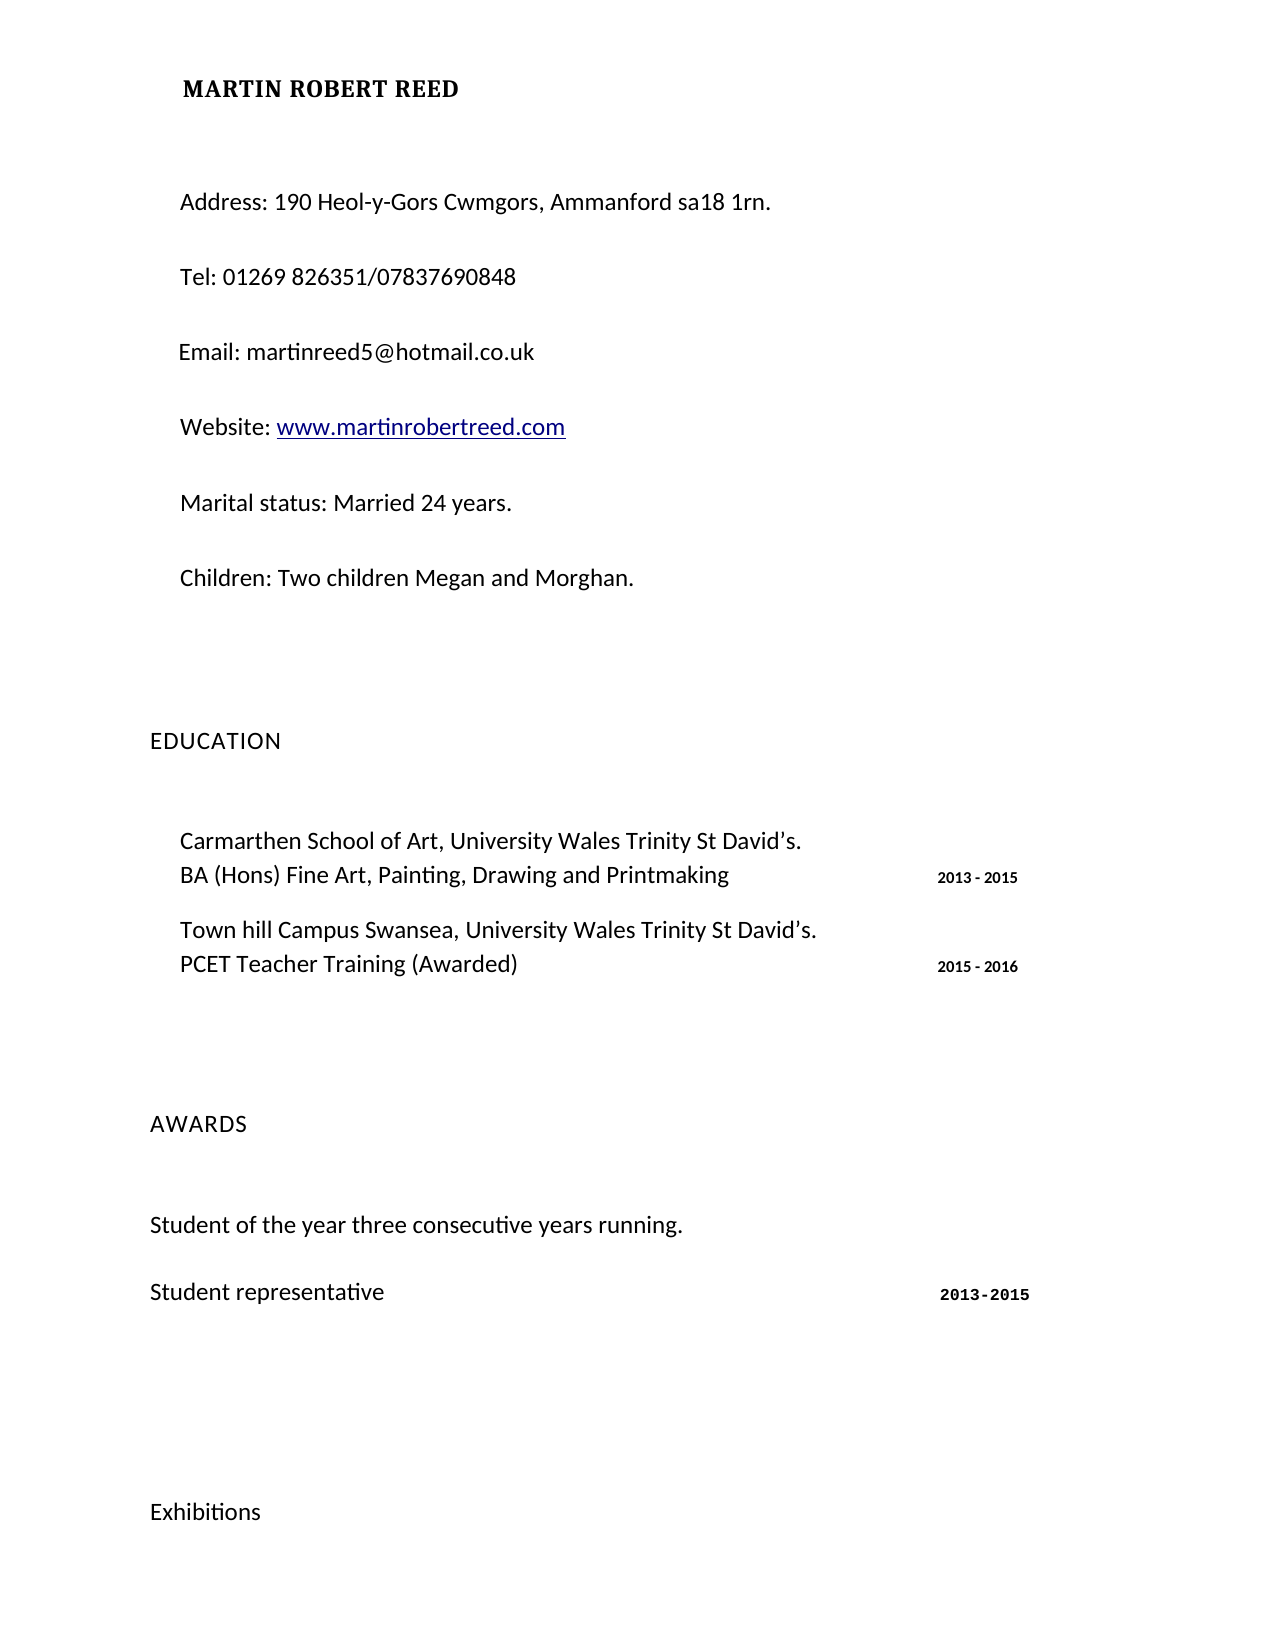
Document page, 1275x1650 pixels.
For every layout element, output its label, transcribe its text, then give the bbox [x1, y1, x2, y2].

text Carmarthen School of Art, University Wales Trinity St David’s. [180, 825, 1162, 856]
subtitle AWARDS [150, 1108, 1162, 1139]
text Marital status: Married 24 years. [180, 487, 1162, 517]
text Address: 190 Heol-y-Gors Cwmgors, Ammanford sa18 1rn. [180, 186, 1162, 216]
text Student representative 2013-2015 [150, 1276, 1162, 1308]
text Children: Two children Megan and Morghan. [180, 562, 1162, 592]
title PCET Teacher Training (Awarded) 2015 - 2016 [180, 948, 1162, 979]
text Martin Robert Reed [150, 75, 1162, 104]
text Tel: 01269 826351/07837690848 [180, 261, 1162, 292]
text 2016 [150, 1395, 1162, 1429]
subtitle EDUCATION [150, 725, 1162, 755]
text Email: martinreed5@hotmail.co.uk [150, 336, 1162, 367]
text Town hill Campus Swansea, University Wales Trinity St David’s. [180, 915, 1162, 945]
title BA (Hons) Fine Art, Painting, Drawing and Printmaking 2013 - 2015 [180, 859, 1162, 889]
text Student of the year three consecutive years running. [150, 1209, 1162, 1239]
text Website: www.martinrobertreed.com [180, 412, 1162, 442]
text Exhibitions [150, 1494, 1162, 1527]
